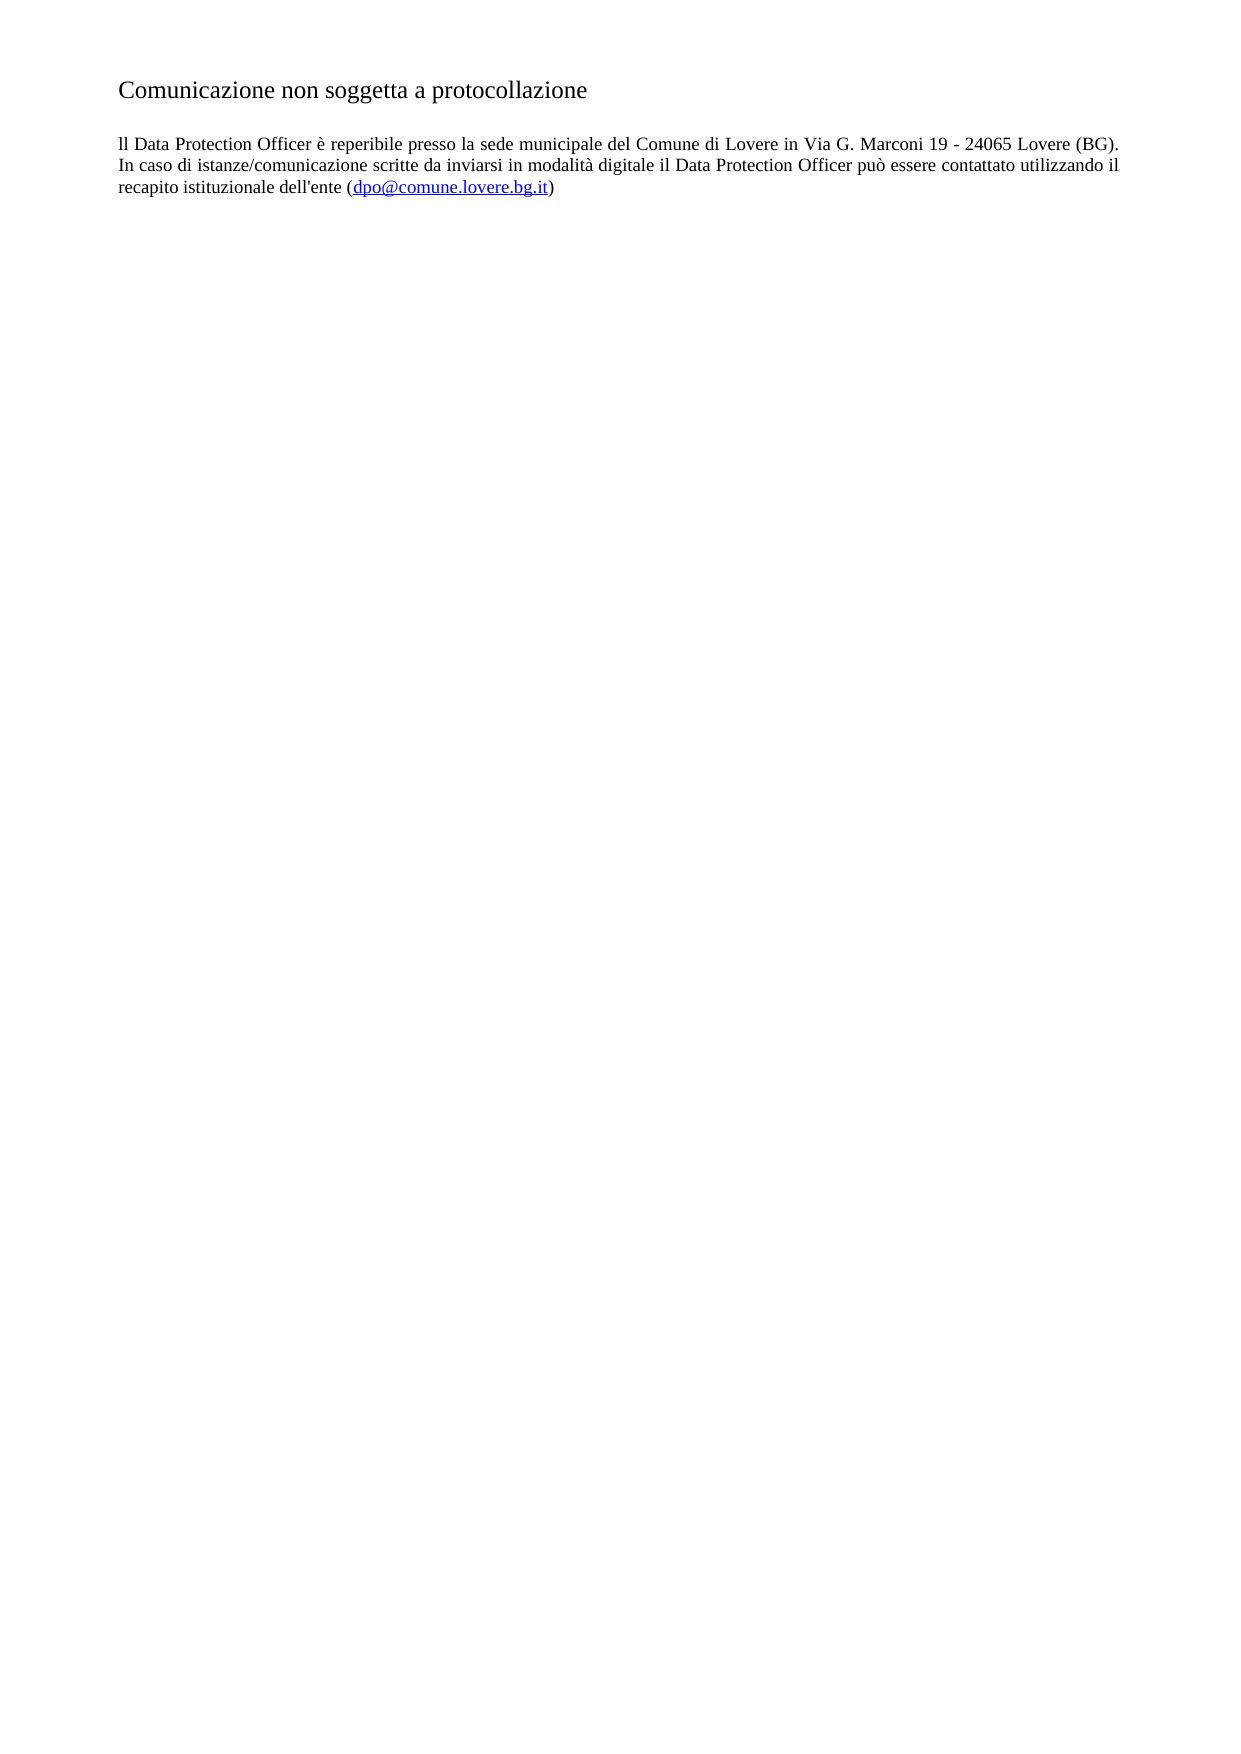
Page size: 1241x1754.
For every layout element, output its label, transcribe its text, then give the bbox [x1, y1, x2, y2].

text ll Data Protection Officer è reperibile presso la sede municipale del Comune di Lovere in Via G. Marconi 19 - 24065 Lovere (BG). In caso di istanze/comunicazione scritte da inviarsi in modalità digitale il Data Protection Officer può essere contattato utilizzando il recapito istituzionale dell'ente (dpo@comune.lovere.bg.it) [118, 132, 1122, 197]
